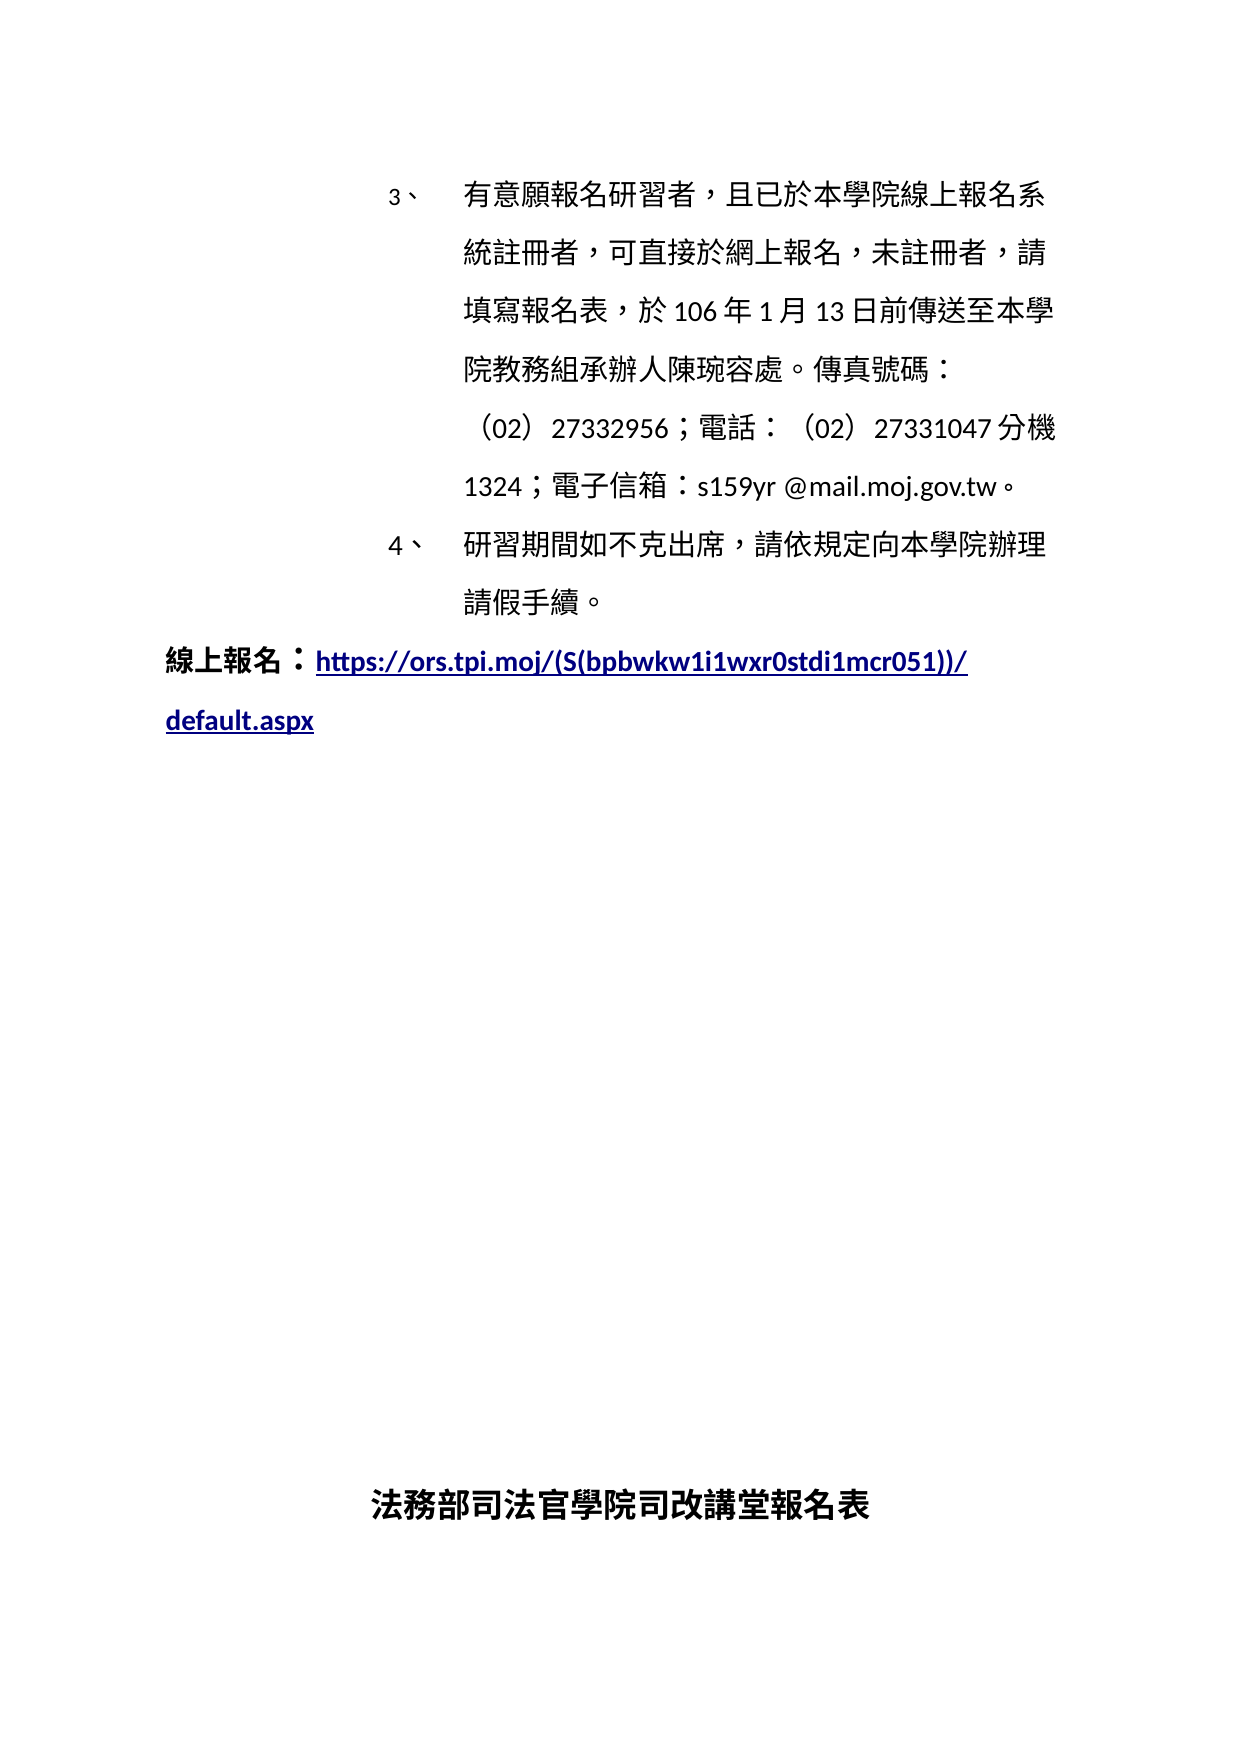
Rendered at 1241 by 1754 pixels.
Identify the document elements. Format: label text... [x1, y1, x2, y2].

list 有意願報名研習者，且已於本學院線上報名系統註冊者，可直接於網上報名，未註冊者，請填寫報名表，於106年1 月13日前傳送至本學院教務組承辦人陳琬容處。傳真號碼：（02）27332956；電話：（02）27331047分機1324；電子信箱：s159yr @mail.moj.gov.tw。 [388, 158, 1075, 508]
text 法務部司法官學院司改講堂報名表 [165, 1471, 1075, 1529]
text 線上報名：https://ors.tpi.moj/(S(bpbwkw1i1wxr0stdi1mcr051))/default.aspx [165, 625, 1075, 742]
list 研習期間如不克出席，請依規定向本學院辦理請假手續。 [388, 508, 1075, 625]
